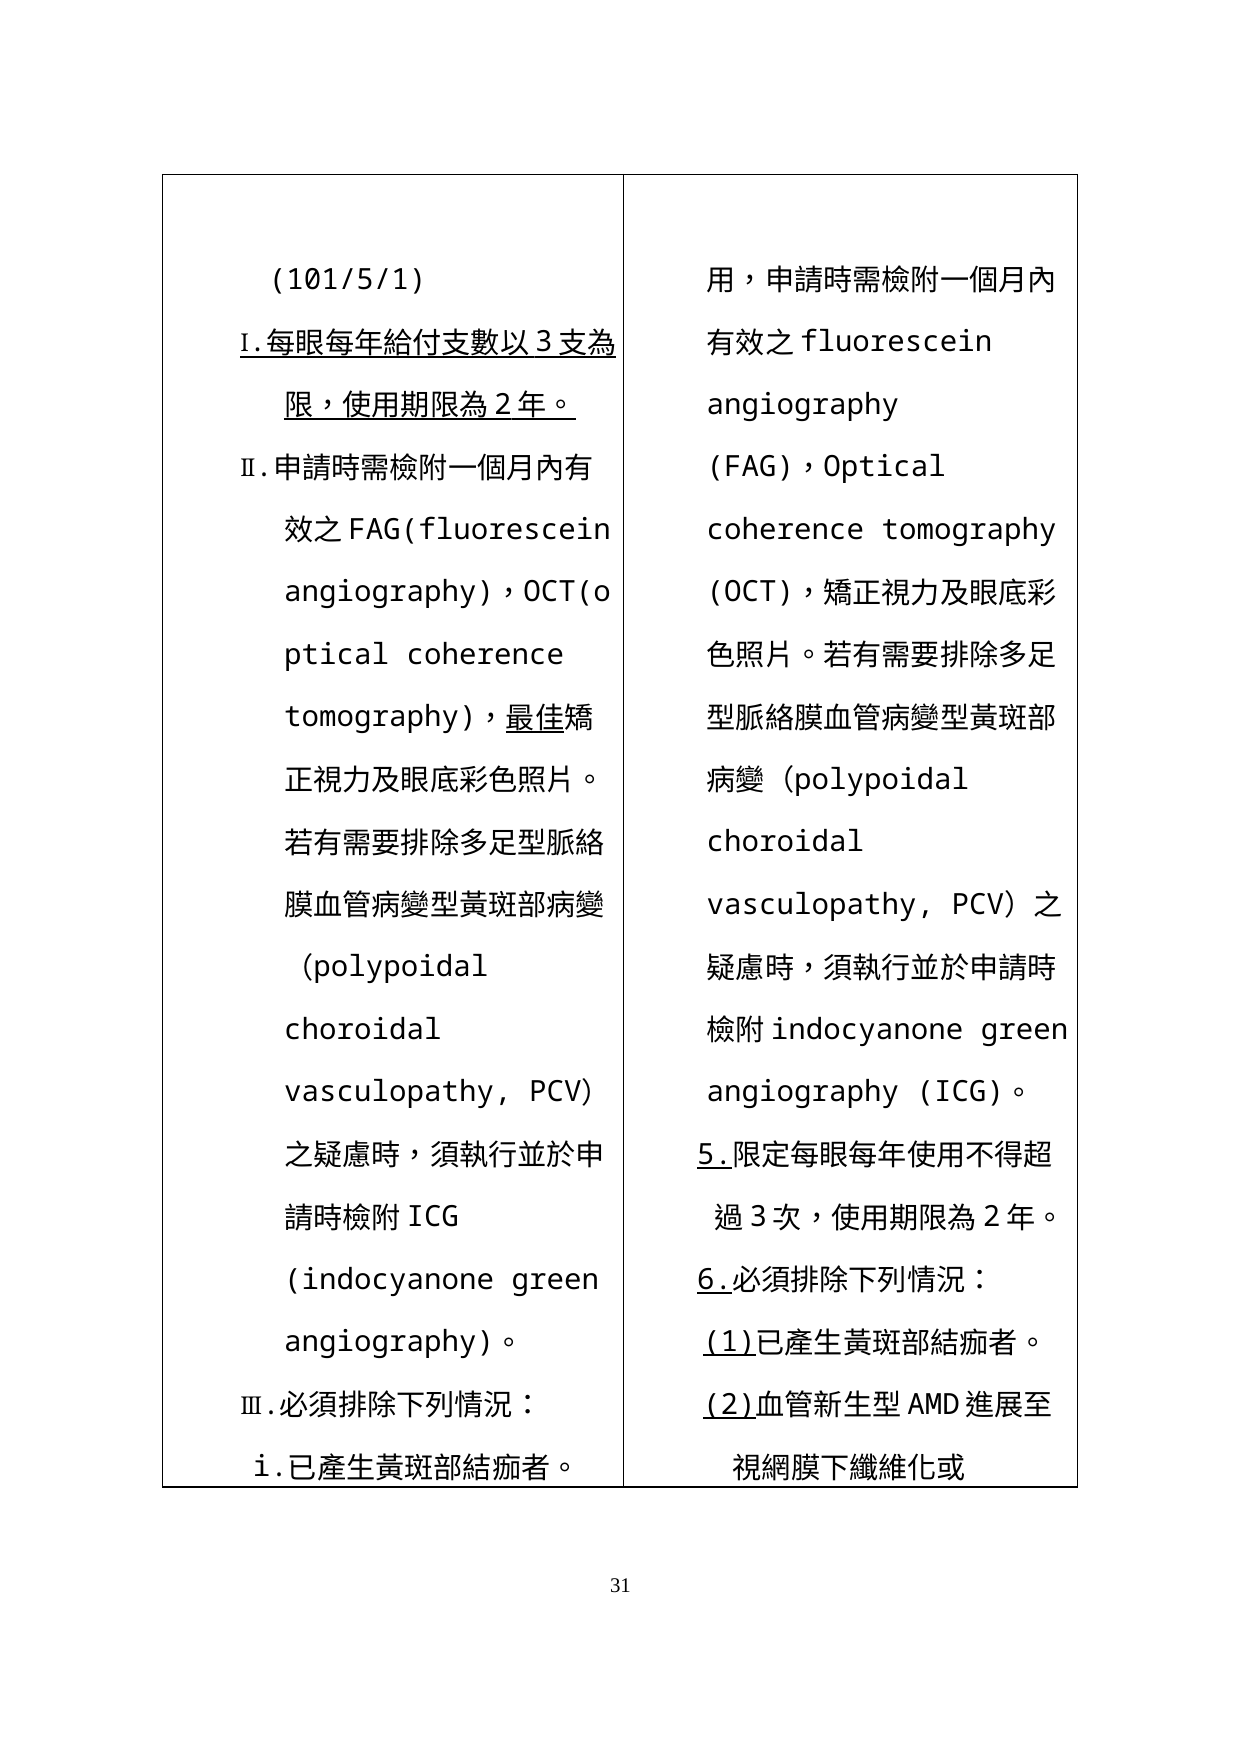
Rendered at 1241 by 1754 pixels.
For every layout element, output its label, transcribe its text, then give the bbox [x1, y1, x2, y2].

table_cell 用，申請時需檢附一個月內有效之fluorescein angiography (FAG)，Optical coherence tomography (OCT)，矯正視力及眼底彩色照片。若有需要排除多足型脈絡膜血管病變型黃斑部病變（polypoidal choroidal vasculopathy, PCV）之疑慮時，須執行並於申請時檢附indocyanone green angiography (ICG)。 5.限定每眼每年使用不得超過3次，使用期限為2年。 6.必須排除下列情況： (1)已產生黃斑部結痂者。 (2)血管新生型AMD進展至視網膜下纖維化或 [624, 175, 1077, 1486]
table_cell (101/5/1) Ⅰ.每眼每年給付支數以3支為限，使用期限為2年。 Ⅱ.申請時需檢附一個月內有效之FAG(fluorescein angiography)，OCT(optical coherence tomography)，最佳矯正視力及眼底彩色照片。若有需要排除多足型脈絡膜血管病變型黃斑部病變（polypoidal choroidal vasculopathy, PCV）之疑慮時，須執行並於申請時檢附ICG (indocyanone green angiography)。 Ⅲ.必須排除下列情況： i.已產生黃斑部結痂者。 [163, 175, 623, 1486]
